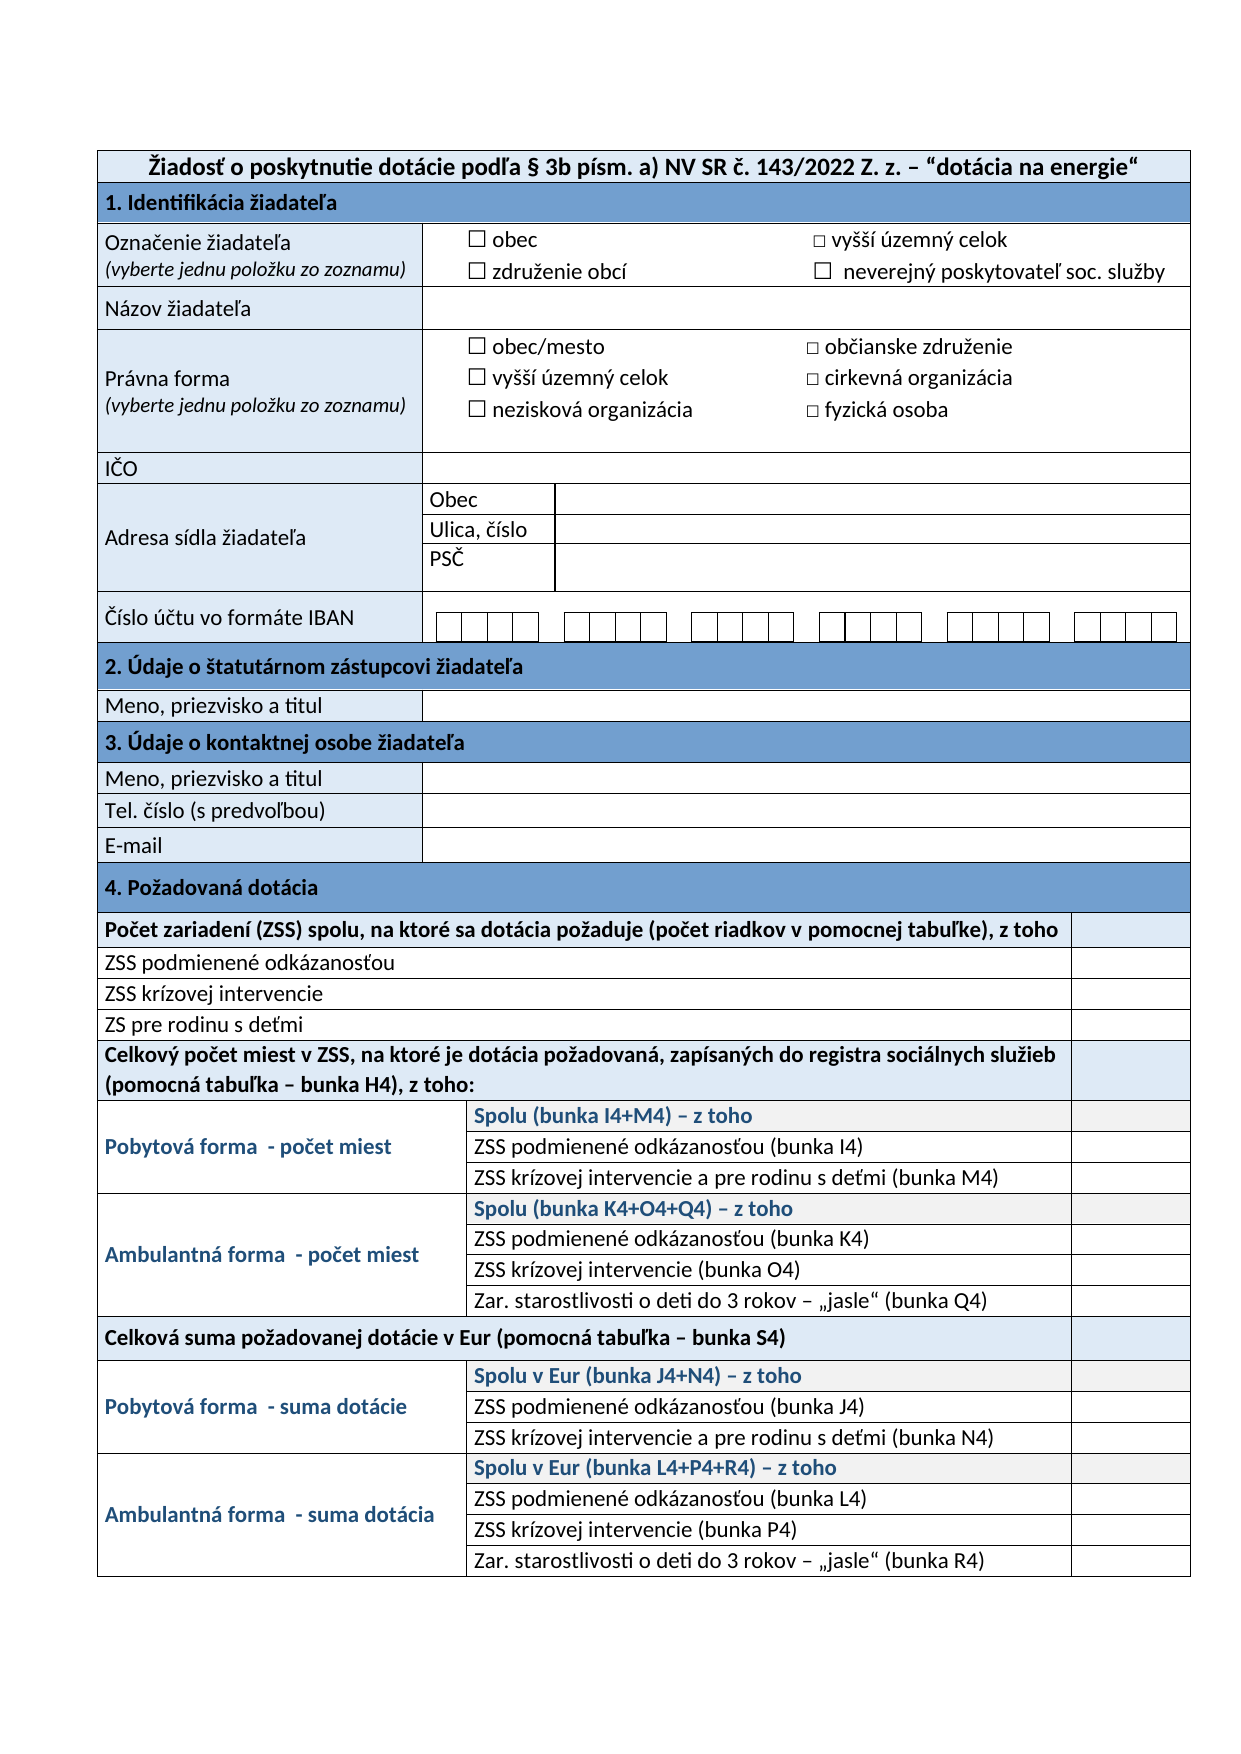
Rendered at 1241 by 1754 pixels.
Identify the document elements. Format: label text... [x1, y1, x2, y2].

table_cell Pobytová forma - počet miest [98, 1101, 466, 1193]
table_cell Právna forma (vyberte jednu položku zo zoznamu) [98, 330, 422, 452]
table_cell ZSS krízovej intervencie a pre rodinu s deťmi (bunka N4) [467, 1423, 1071, 1452]
table_header [462, 613, 487, 641]
table_cell [1072, 1255, 1190, 1285]
table_header [871, 613, 896, 641]
table_cell [1072, 948, 1190, 978]
table_cell Zar. starostlivosti o deti do 3 rokov – „jasle“ (bunka R4) [467, 1546, 1071, 1576]
table_header [590, 613, 615, 641]
table_cell ☐ občianske združenie ☐ cirkevná organizácia ☐ fyzická osoba [703, 330, 1190, 452]
table_cell [423, 592, 1190, 642]
table_cell Ambulantná forma - počet miest [98, 1194, 466, 1316]
table_cell [423, 794, 1190, 827]
table_header [641, 613, 666, 641]
table_cell ZSS krízovej intervencie (bunka P4) [467, 1515, 1071, 1545]
table_cell ZSS podmienené odkázanosťou (bunka J4) [467, 1392, 1071, 1422]
table_cell [1072, 1194, 1190, 1223]
table_header [667, 612, 691, 641]
table_header [565, 613, 589, 641]
table_header [999, 613, 1023, 641]
table_cell [1072, 1423, 1190, 1452]
table_cell Zar. starostlivosti o deti do 3 rokov – „jasle“ (bunka Q4) [467, 1286, 1071, 1316]
table_header [1152, 613, 1176, 641]
table_cell [1072, 1546, 1190, 1576]
table_cell [1072, 1010, 1190, 1039]
table_cell Označenie žiadateľa (vyberte jednu položku zo zoznamu) [98, 224, 422, 286]
table_cell Celkový počet miest v ZSS, na ktoré je dotácia požadovaná, zapísaných do registra sociálnych služieb (pomocná tabuľka – bunka H4), z toho: [98, 1041, 1071, 1100]
table_cell Obec [423, 484, 554, 514]
table_cell 1. Identifikácia žiadateľa [98, 183, 1190, 222]
table_cell ZSS krízovej intervencie (bunka O4) [467, 1255, 1071, 1285]
table_header [922, 612, 947, 641]
table_cell [423, 453, 1190, 483]
table_header [794, 612, 819, 641]
table_header [1050, 612, 1074, 641]
table_header [743, 613, 768, 641]
table_cell Spolu (bunka I4+M4) – z toho [467, 1101, 1071, 1131]
table_cell [1072, 1361, 1190, 1391]
table_cell Číslo účtu vo formáte IBAN [98, 592, 422, 642]
table_cell [1072, 1317, 1190, 1360]
table_cell [556, 544, 1190, 591]
table_cell Meno, priezvisko a titul [98, 691, 422, 721]
table_cell Tel. číslo (s predvoľbou) [98, 794, 422, 827]
table_header [769, 613, 793, 641]
table_cell IČO [98, 453, 422, 483]
table_header [539, 612, 564, 641]
table_header [718, 613, 742, 641]
table_header [513, 613, 538, 641]
table_cell E-mail [98, 828, 422, 862]
table_cell [1072, 913, 1190, 947]
table_cell Meno, priezvisko a titul [98, 763, 422, 793]
table_header [948, 613, 972, 641]
table_cell [423, 828, 1190, 862]
table_cell [1072, 1454, 1190, 1483]
table_cell ZSS krízovej intervencie a pre rodinu s deťmi (bunka M4) [467, 1163, 1071, 1193]
table_header [897, 613, 921, 641]
table_cell [423, 287, 1190, 329]
table_header Žiadosť o poskytnutie dotácie podľa § 3b písm. a) NV SR č. 143/2022 Z. z. – “dotácia na energie“ [98, 151, 1190, 182]
table_header [973, 613, 998, 641]
table_cell PSČ [423, 544, 554, 591]
table_cell [1072, 1101, 1190, 1131]
table_cell ☐ obec ☐ združenie obcí [423, 224, 805, 286]
table_cell Pobytová forma - suma dotácie [98, 1361, 466, 1452]
table_header [846, 613, 870, 641]
table_cell ☐ obec/mesto ☐ vyšší územný celok ☐ nezisková organizácia [423, 330, 703, 452]
table_header [820, 613, 844, 641]
table_cell ☐ vyšší územný celok ☐ neverejný poskytovateľ soc. služby [805, 224, 1190, 286]
table_cell [1072, 979, 1190, 1009]
table_cell ZSS podmienené odkázanosťou [98, 948, 1071, 978]
table_header [437, 613, 461, 641]
table_cell 2. Údaje o štatutárnom zástupcovi žiadateľa [98, 643, 1190, 689]
table_cell Adresa sídla žiadateľa [98, 484, 422, 591]
table_cell Ambulantná forma - suma dotácia [98, 1454, 466, 1576]
table_cell Ulica, číslo [423, 515, 554, 543]
table_cell [1072, 1132, 1190, 1162]
table_cell [556, 515, 1190, 543]
table_header [1024, 613, 1049, 641]
table_cell 4. Požadovaná dotácia [98, 863, 1190, 912]
table_cell Celková suma požadovanej dotácie v Eur (pomocná tabuľka – bunka S4) [98, 1317, 1071, 1360]
table_cell [1072, 1286, 1190, 1316]
table_cell [423, 691, 1190, 721]
table_cell [1072, 1484, 1190, 1514]
table_cell Spolu v Eur (bunka L4+P4+R4) – z toho [467, 1454, 1071, 1483]
table_cell ZSS krízovej intervencie [98, 979, 1071, 1009]
table_cell Názov žiadateľa [98, 287, 422, 329]
table_header [1101, 613, 1125, 641]
table_header [616, 613, 640, 641]
table_header [1126, 613, 1151, 641]
table_cell Počet zariadení (ZSS) spolu, na ktoré sa dotácia požaduje (počet riadkov v pomocnej tabuľke), z toho [98, 913, 1071, 947]
table_cell 3. Údaje o kontaktnej osobe žiadateľa [98, 722, 1190, 762]
table_cell [1072, 1392, 1190, 1422]
table_cell [556, 484, 1190, 514]
table_header [1075, 613, 1100, 641]
table_cell ZSS podmienené odkázanosťou (bunka K4) [467, 1225, 1071, 1254]
table_cell [1072, 1225, 1190, 1254]
table_cell [1072, 1041, 1190, 1100]
table_cell [423, 763, 1190, 793]
table_cell ZSS podmienené odkázanosťou (bunka L4) [467, 1484, 1071, 1514]
table_cell Spolu v Eur (bunka J4+N4) – z toho [467, 1361, 1071, 1391]
table_cell Spolu (bunka K4+O4+Q4) – z toho [467, 1194, 1071, 1223]
table_cell [1072, 1515, 1190, 1545]
table_header [692, 613, 717, 641]
table_cell ZS pre rodinu s deťmi [98, 1010, 1071, 1039]
table_header [488, 613, 512, 641]
table_cell ZSS podmienené odkázanosťou (bunka I4) [467, 1132, 1071, 1162]
table_cell [1072, 1163, 1190, 1193]
